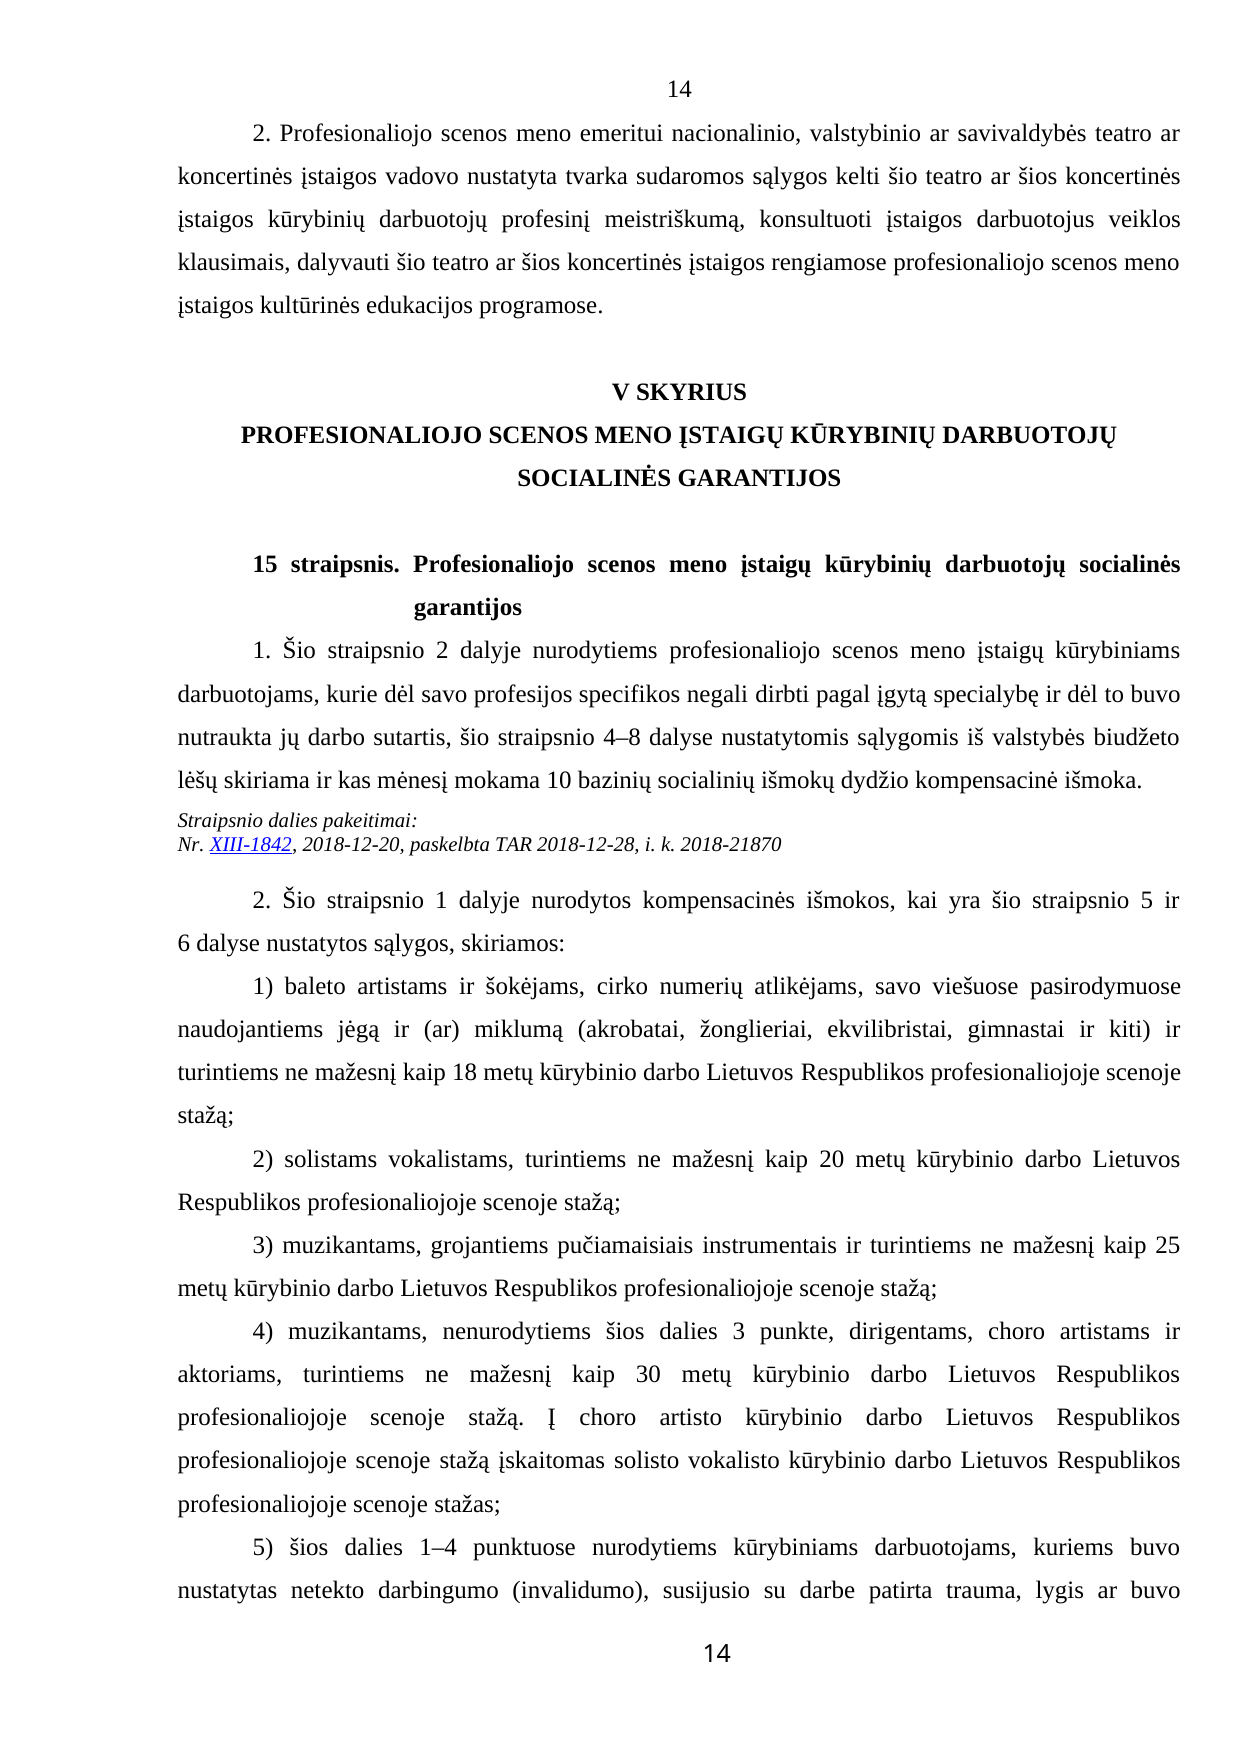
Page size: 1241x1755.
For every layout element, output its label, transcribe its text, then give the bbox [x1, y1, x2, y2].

text 3) muzikantams, grojantiems pučiamaisiais instrumentais ir turintiems ne mažesnį kaip 25 metų kūrybinio darbo Lietuvos Respublikos profesionaliojoje scenoje stažą; [177, 1230, 1181, 1302]
text Nr. XIII-1842, 2018-12-20, paskelbta TAR 2018-12-28, i. k. 2018-21870 [177, 832, 1181, 856]
text Straipsnio dalies pakeitimai: [177, 808, 1181, 832]
text 2. Šio straipsnio 1 dalyje nurodytos kompensacinės išmokos, kai yra šio straipsnio 5 ir 6 dalyse nustatytos sąlygos, skiriamos: [177, 885, 1181, 957]
text 5) šios dalies 1–4 punktuose nurodytiems kūrybiniams darbuotojams, kuriems buvo nustatytas netekto darbingumo (invalidumo), susijusio su darbe patirta trauma, lygis ar buvo [177, 1532, 1181, 1604]
text 1. Šio straipsnio 2 dalyje nurodytiems profesionaliojo scenos meno įstaigų kūrybiniams darbuotojams, kurie dėl savo profesijos specifikos negali dirbti pagal įgytą specialybę ir dėl to buvo nutraukta jų darbo sutartis, šio straipsnio 4–8 dalyse nustatytomis sąlygomis iš valstybės biudžeto lėšų skiriama ir kas mėnesį mokama 10 bazinių socialinių išmokų dydžio kompensacinė išmoka. [177, 636, 1181, 794]
text V SKYRIUS [177, 377, 1181, 406]
text 15 straipsnis. Profesionaliojo scenos meno įstaigų kūrybinių darbuotojų socialinės garantijos [252, 549, 1181, 621]
text PROFESIONALIOJO SCENOS MENO ĮSTAIGŲ KŪRYBINIŲ DARBUOTOJŲ SOCIALINĖS GARANTIJOS [177, 420, 1181, 492]
text 2. Profesionaliojo scenos meno emeritui nacionalinio, valstybinio ar savivaldybės teatro ar koncertinės įstaigos vadovo nustatyta tvarka sudaromos sąlygos kelti šio teatro ar šios koncertinės įstaigos kūrybinių darbuotojų profesinį meistriškumą, konsultuoti įstaigos darbuotojus veiklos klausimais, dalyvauti šio teatro ar šios koncertinės įstaigos rengiamose profesionaliojo scenos meno įstaigos kultūrinės edukacijos programose. [177, 118, 1181, 319]
text 4) muzikantams, nenurodytiems šios dalies 3 punkte, dirigentams, choro artistams ir aktoriams, turintiems ne mažesnį kaip 30 metų kūrybinio darbo Lietuvos Respublikos profesionaliojoje scenoje stažą. Į choro artisto kūrybinio darbo Lietuvos Respublikos profesionaliojoje scenoje stažą įskaitomas solisto vokalisto kūrybinio darbo Lietuvos Respublikos profesionaliojoje scenoje stažas; [177, 1316, 1181, 1517]
text 1) baleto artistams ir šokėjams, cirko numerių atlikėjams, savo viešuose pasirodymuose naudojantiems jėgą ir (ar) miklumą (akrobatai, žonglieriai, ekvilibristai, gimnastai ir kiti) ir turintiems ne mažesnį kaip 18 metų kūrybinio darbo Lietuvos Respublikos profesionaliojoje scenoje stažą; [177, 971, 1181, 1129]
text 2) solistams vokalistams, turintiems ne mažesnį kaip 20 metų kūrybinio darbo Lietuvos Respublikos profesionaliojoje scenoje stažą; [177, 1144, 1181, 1216]
